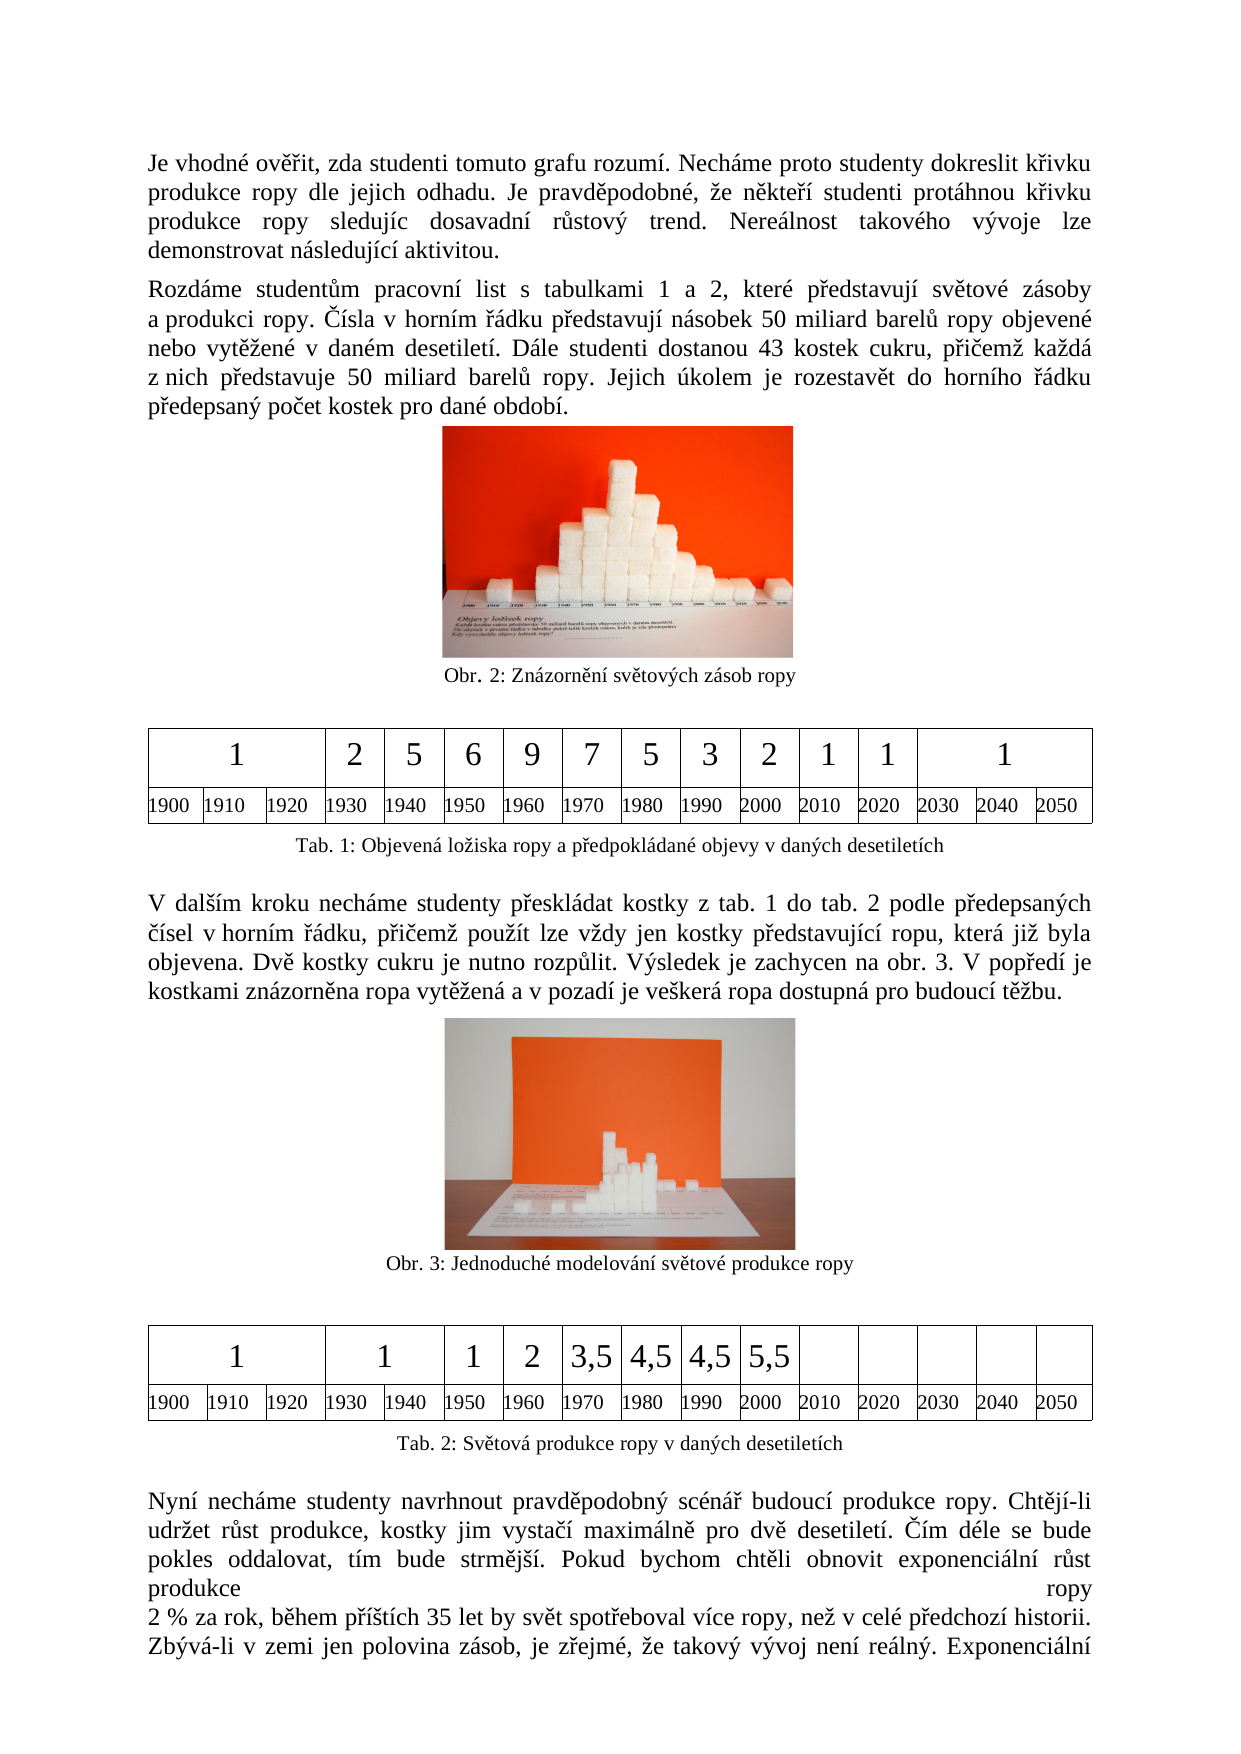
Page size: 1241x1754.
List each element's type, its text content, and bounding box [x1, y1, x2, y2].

table_header 5,5 [741, 1326, 799, 1384]
text Rozdáme studentům pracovní list s tabulkami 1 a 2, které představují světové zásoby a produkci ropy. Čísla v horním řádku představují násobek 50 miliard barelů ropy objevené nebo vytěžené v daném desetiletí. Dále studenti dostanou 43 kostek cukru, přičemž každá z nich představuje 50 miliard barelů ropy. Jejich úkolem je rozestavět do horního řádku předepsaný počet kostek pro dané období. [148, 274, 1092, 420]
table_cell 2010 [800, 1385, 858, 1420]
table_header 2 [741, 729, 799, 787]
text V dalším kroku necháme studenty přeskládat kostky z tab. 1 do tab. 2 podle předepsaných čísel v horním řádku, přičemž použít lze vždy jen kostky představující ropu, která již byla objevena. Dvě kostky cukru je nutno rozpůlit. Výsledek je zachycen na obr. 3. V popředí je kostkami znázorněna ropa vytěžená a v pozadí je veškerá ropa dostupná pro budoucí těžbu. [148, 888, 1092, 1004]
table_cell 1950 [445, 1385, 503, 1420]
table_cell 2000 [741, 788, 799, 822]
table_cell 1920 [267, 788, 325, 822]
table_cell 1980 [622, 1385, 681, 1420]
table_cell 2020 [859, 788, 917, 822]
table_header [918, 1326, 976, 1384]
table_cell 1970 [563, 1385, 621, 1420]
table_cell 1950 [445, 788, 503, 822]
table_header 1 [918, 729, 1092, 787]
table_header 3,5 [563, 1326, 621, 1384]
table_cell 1990 [681, 788, 740, 822]
table_header 2 [504, 1326, 562, 1384]
table_cell 1960 [504, 1385, 562, 1420]
table_header 5 [385, 729, 444, 787]
table_header 5 [622, 729, 680, 787]
table_header [1037, 1326, 1092, 1384]
table_header 1 [445, 1326, 503, 1384]
table_cell 1900 [149, 1385, 207, 1420]
table_cell 1980 [622, 788, 680, 822]
table_cell 1970 [563, 788, 621, 822]
table_cell 1910 [208, 1385, 266, 1420]
table_cell 1940 [385, 788, 444, 822]
table_header 1 [149, 729, 325, 787]
text Nyní necháme studenty navrhnout pravděpodobný scénář budoucí produkce ropy. Chtějí-li udržet růst produkce, kostky jim vystačí maximálně pro dvě desetiletí. Čím déle se bude pokles oddalovat, tím bude strmější. Pokud bychom chtěli obnovit exponenciální růst produkce ropy 2 % za rok, během příštích 35 let by svět spotřeboval více ropy, než v celé předchozí historii. Zbývá-li v zemi jen polovina zásob, je zřejmé, že takový vývoj není reálný. Exponenciální [148, 1486, 1092, 1660]
table_cell 1930 [326, 1385, 384, 1420]
picture [444, 1018, 796, 1250]
table_cell 2010 [800, 788, 858, 822]
table_header [977, 1326, 1036, 1384]
table_cell 1920 [267, 1385, 325, 1420]
table_header 9 [504, 729, 562, 787]
table_header [859, 1326, 917, 1384]
picture [442, 426, 794, 658]
table_header [800, 1326, 858, 1384]
table_header 1 [859, 729, 917, 787]
table_cell 1910 [204, 788, 266, 822]
text Je vhodné ověřit, zda studenti tomuto grafu rozumí. Necháme proto studenty dokreslit křivku produkce ropy dle jejich odhadu. Je pravděpodobné, že někteří studenti protáhnou křivku produkce ropy sledujíc dosavadní růstový trend. Nereálnost takového vývoje lze demonstrovat následující aktivitou. [148, 148, 1092, 264]
table_cell 2050 [1037, 788, 1092, 822]
text Obr. 3: Jednoduché modelování světové produkce ropy [148, 1015, 1092, 1275]
table_header 1 [800, 729, 858, 787]
table_cell 2030 [918, 788, 976, 822]
text Tab. 1: Objevená ložiska ropy a předpokládané objevy v daných desetiletích [148, 833, 1092, 857]
table_header 6 [445, 729, 503, 787]
table_cell 1960 [504, 788, 562, 822]
text Obr. 2: Znázornění světových zásob ropy [148, 430, 1092, 688]
table_header 3 [681, 729, 740, 787]
table_cell 2050 [1037, 1385, 1092, 1420]
table_header 4,5 [622, 1326, 681, 1384]
table_header 2 [326, 729, 384, 787]
table_cell 2040 [977, 1385, 1036, 1420]
table_cell 2030 [918, 1385, 976, 1420]
table_cell 1990 [682, 1385, 740, 1420]
table_header 7 [563, 729, 621, 787]
table_header 1 [326, 1326, 444, 1384]
table_header 1 [149, 1326, 325, 1384]
table_header 4,5 [682, 1326, 740, 1384]
table_cell 2040 [977, 788, 1036, 822]
text Tab. 2: Světová produkce ropy v daných desetiletích [148, 1430, 1092, 1454]
table_cell 1900 [149, 788, 203, 822]
table_cell 1940 [385, 1385, 444, 1420]
table_cell 2020 [859, 1385, 917, 1420]
table_cell 2000 [741, 1385, 799, 1420]
table_cell 1930 [326, 788, 384, 822]
